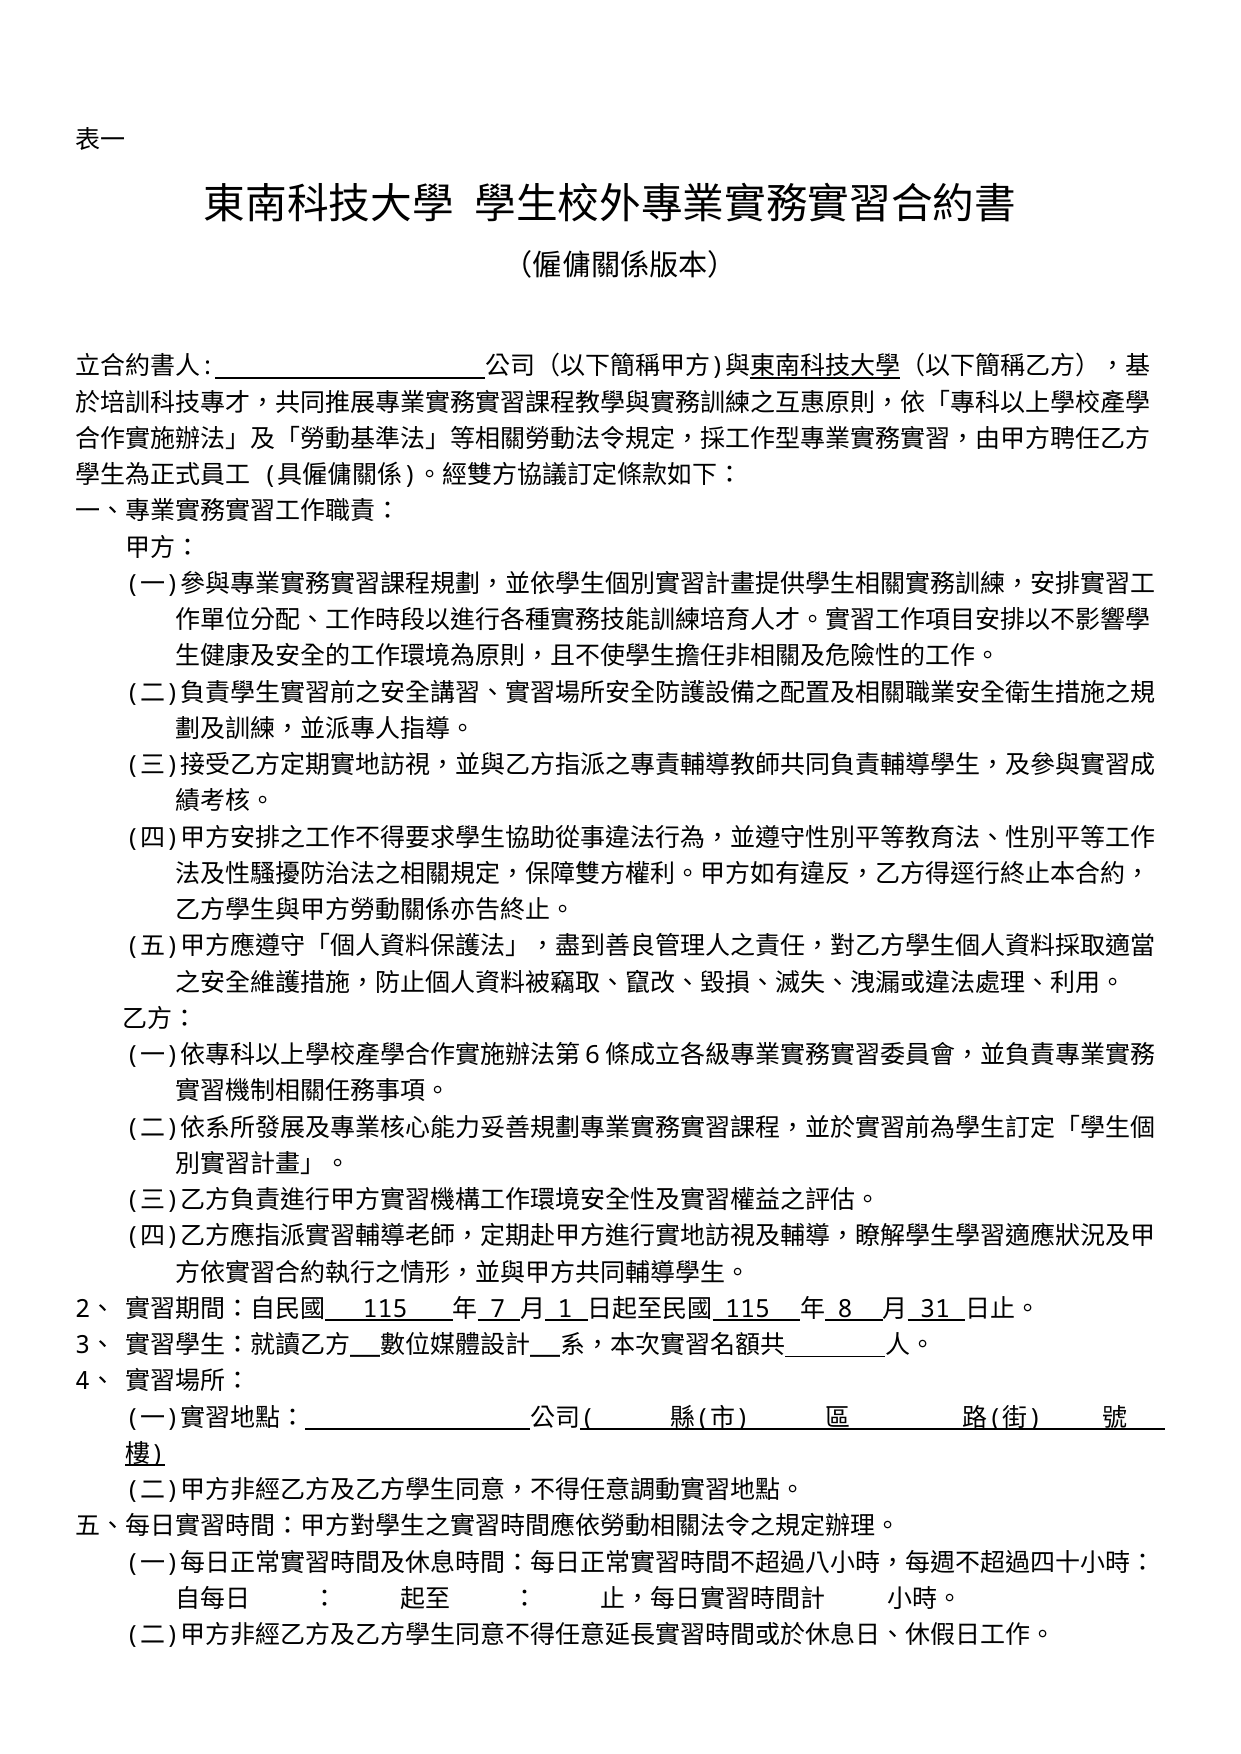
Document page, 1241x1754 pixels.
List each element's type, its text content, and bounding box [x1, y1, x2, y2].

list 實習期間：自民國 115 年 7 月 1 日起至民國 115 年 8 月 31 日止。 [75, 1288, 1165, 1324]
list 實習場所： [75, 1361, 1165, 1397]
text (三)乙方負責進行甲方實習機構工作環境安全性及實習權益之評估。 [125, 1179, 1165, 1216]
text (三)接受乙方定期實地訪視，並與乙方指派之專責輔導教師共同負責輔導學生，及參與實習成績考核。 [125, 744, 1165, 817]
text (二)甲方非經乙方及乙方學生同意不得任意延長實習時間或於休息日、休假日工作。 [125, 1614, 1165, 1651]
text (二)依系所發展及專業核心能力妥善規劃專業實務實習課程，並於實習前為學生訂定「學生個別實習計畫」。 [125, 1107, 1165, 1179]
text (二)負責學生實習前之安全講習、實習場所安全防護設備之配置及相關職業安全衛生措施之規劃及訓練，並派專人指導。 [125, 672, 1165, 744]
text (一)參與專業實務實習課程規劃，並依學生個別實習計畫提供學生相關實務訓練，安排實習工作單位分配、工作時段以進行各種實務技能訓練培育人才。實習工作項目安排以不影響學生健康及安全的工作環境為原則，且不使學生擔任非相關及危險性的工作。 [125, 563, 1165, 672]
text (四)乙方應指派實習輔導老師，定期赴甲方進行實地訪視及輔導，瞭解學生學習適應狀況及甲方依實習合約執行之情形，並與甲方共同輔導學生。 [125, 1216, 1165, 1288]
text 乙方： [123, 998, 1165, 1034]
text (一)每日正常實習時間及休息時間：每日正常實習時間不超過八小時，每週不超過四十小時：自每日 ： 起至 ： 止，每日實習時間計 小時。 [125, 1542, 1165, 1614]
text 一、專業實務實習工作職責： [75, 491, 1165, 527]
list 實習學生：就讀乙方__數位媒體設計__系，本次實習名額共 人。 [75, 1324, 1165, 1361]
text 立合約書人: 公司（以下簡稱甲方)與東南科技大學（以下簡稱乙方），基於培訓科技專才，共同推展專業實務實習課程教學與實務訓練之互惠原則，依「專科以上學校產學合作實施辦法」及「勞動基準法」等相關勞動法令規定，採工作型專業實務實習，由甲方聘任乙方學生為正式員工 (具僱傭關係)。經雙方協議訂定條款如下： [75, 346, 1165, 491]
text （僱傭關係版本） [75, 221, 1165, 283]
text 甲方： [125, 527, 1165, 563]
text (五)甲方應遵守「個人資料保護法」，盡到善良管理人之責任，對乙方學生個人資料採取適當之安全維護措施，防止個人資料被竊取、竄改、毀損、滅失、洩漏或違法處理、利用。 [125, 926, 1165, 998]
text (一)依專科以上學校產學合作實施辦法第6條成立各級專業實務實習委員會，並負責專業實務實習機制相關任務事項。 [125, 1034, 1165, 1107]
text 表一 [75, 96, 1165, 158]
text (一)實習地點： 公司( 縣(市) 區 路(街) 號 樓) [125, 1397, 1165, 1469]
text (二)甲方非經乙方及乙方學生同意，不得任意調動實習地點。 [125, 1469, 1165, 1506]
text 五、每日實習時間：甲方對學生之實習時間應依勞動相關法令之規定辦理。 [75, 1506, 1165, 1542]
text 東南科技大學 學生校外專業實務實習合約書 [75, 158, 1165, 221]
text (四)甲方安排之工作不得要求學生協助從事違法行為，並遵守性別平等教育法、性別平等工作法及性騷擾防治法之相關規定，保障雙方權利。甲方如有違反，乙方得逕行終止本合約，乙方學生與甲方勞動關係亦告終止。 [125, 817, 1165, 926]
